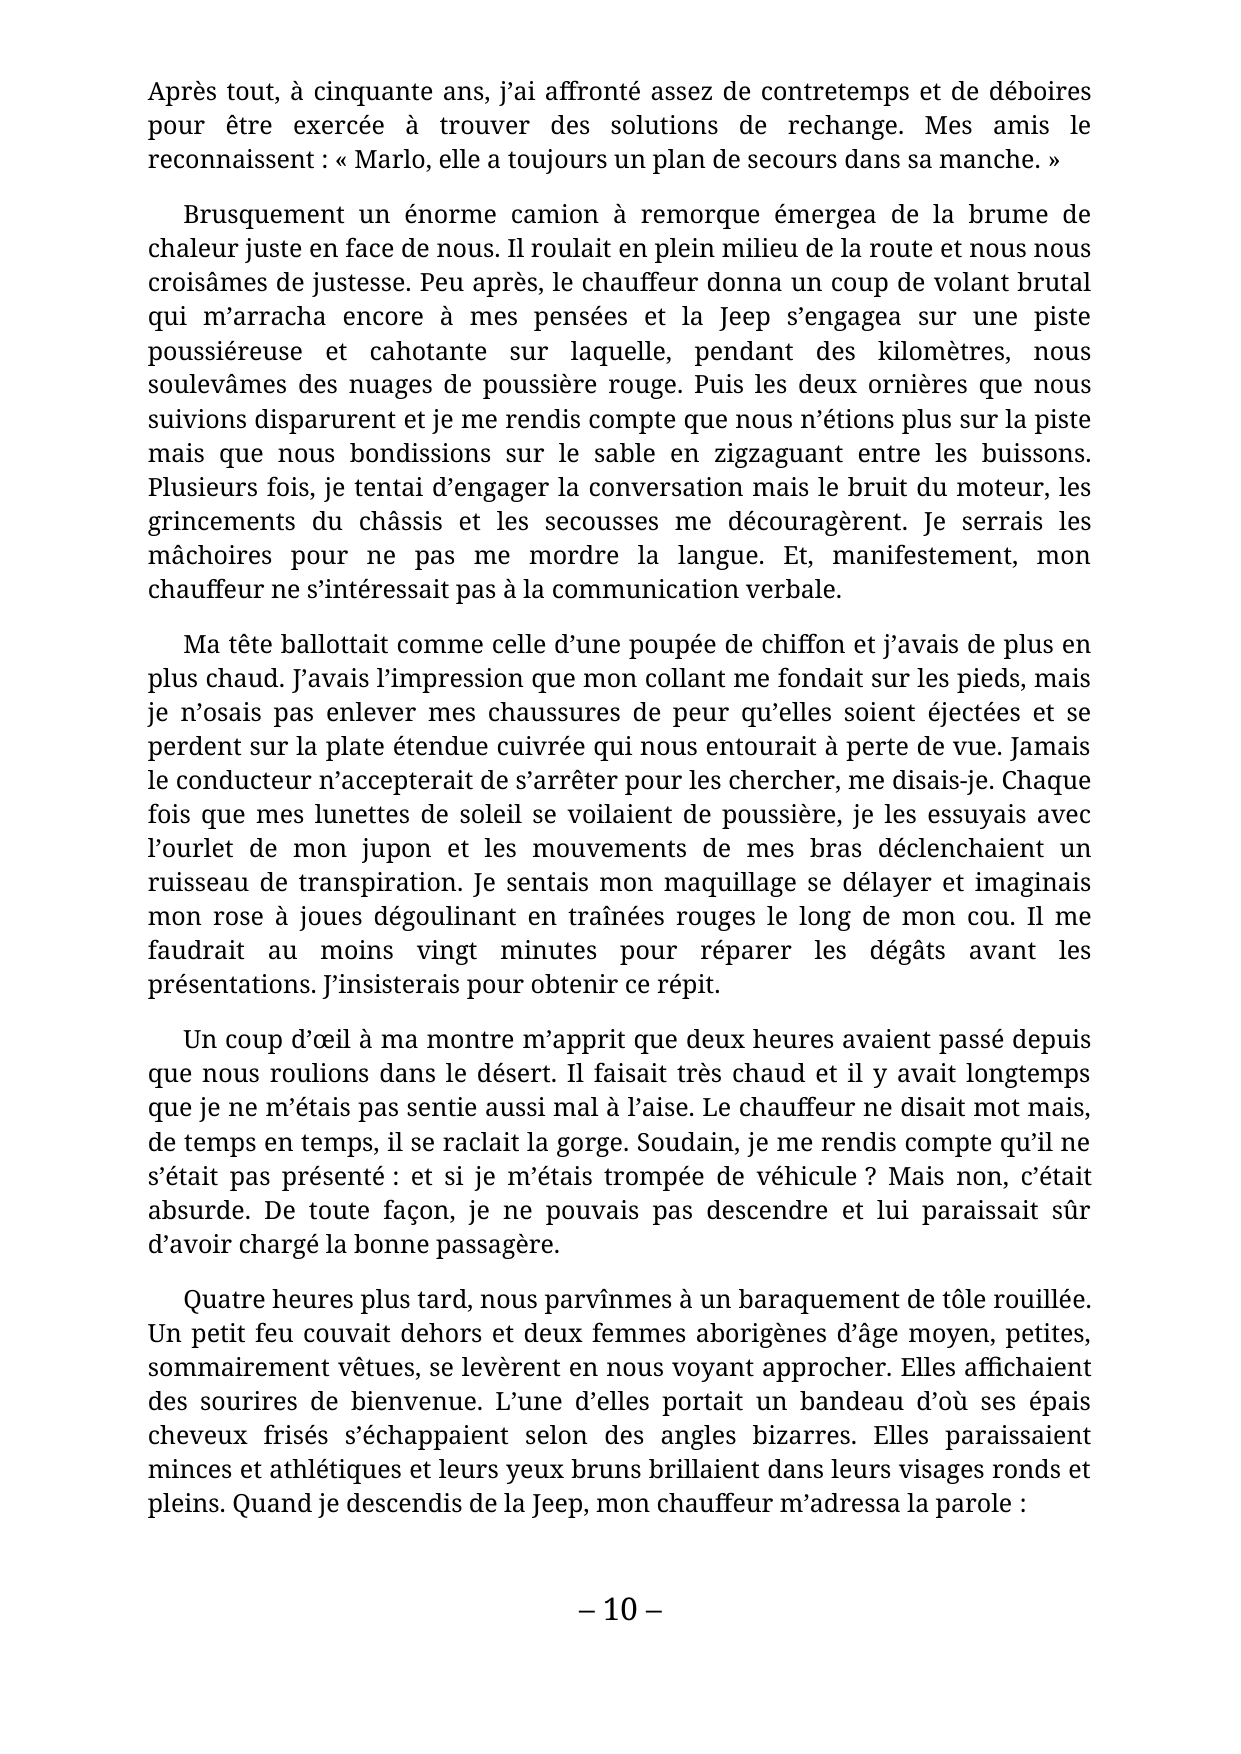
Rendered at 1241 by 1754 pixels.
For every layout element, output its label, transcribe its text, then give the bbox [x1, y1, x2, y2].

text Quatre heures plus tard, nous parvînmes à un baraquement de tôle rouillée. Un petit feu couvait dehors et deux femmes aborigènes d’âge moyen, petites, sommairement vêtues, se levèrent en nous voyant approcher. Elles affichaient des sourires de bienvenue. L’une d’elles portait un bandeau d’où ses épais cheveux frisés s’échappaient selon des angles bizarres. Elles paraissaient minces et athlétiques et leurs yeux bruns brillaient dans leurs visages ronds et pleins. Quand je descendis de la Jeep, mon chauffeur m’adressa la parole : [148, 1281, 1092, 1520]
text Brusquement un énorme camion à remorque émergea de la brume de chaleur juste en face de nous. Il roulait en plein milieu de la route et nous nous croisâmes de justesse. Peu après, le chauffeur donna un coup de volant brutal qui m’arracha encore à mes pensées et la Jeep s’engagea sur une piste poussiéreuse et cahotante sur laquelle, pendant des kilomètres, nous soulevâmes des nuages de poussière rouge. Puis les deux ornières que nous suivions disparurent et je me rendis compte que nous n’étions plus sur la piste mais que nous bondissions sur le sable en zigzaguant entre les buissons. Plusieurs fois, je tentai d’engager la conversation mais le bruit du moteur, les grincements du châssis et les secousses me découragèrent. Je serrais les mâchoires pour ne pas me mordre la langue. Et, manifestement, mon chauffeur ne s’intéressait pas à la communication verbale. [148, 197, 1092, 606]
text Après tout, à cinquante ans, j’ai affronté assez de contretemps et de déboires pour être exercée à trouver des solutions de rechange. Mes amis le reconnaissent : « Marlo, elle a toujours un plan de secours dans sa manche. » [148, 74, 1092, 176]
text Un coup d’œil à ma montre m’apprit que deux heures avaient passé depuis que nous roulions dans le désert. Il faisait très chaud et il y avait longtemps que je ne m’étais pas sentie aussi mal à l’aise. Le chauffeur ne disait mot mais, de temps en temps, il se raclait la gorge. Soudain, je me rendis compte qu’il ne s’était pas présenté : et si je m’étais trompée de véhicule ? Mais non, c’était absurde. De toute façon, je ne pouvais pas descendre et lui paraissait sûr d’avoir chargé la bonne passagère. [148, 1022, 1092, 1260]
text Ma tête ballottait comme celle d’une poupée de chiffon et j’avais de plus en plus chaud. J’avais l’impression que mon collant me fondait sur les pieds, mais je n’osais pas enlever mes chaussures de peur qu’elles soient éjectées et se perdent sur la plate étendue cuivrée qui nous entourait à perte de vue. Jamais le conducteur n’accepterait de s’arrêter pour les chercher, me disais-je. Chaque fois que mes lunettes de soleil se voilaient de poussière, je les essuyais avec l’ourlet de mon jupon et les mouvements de mes bras déclenchaient un ruisseau de transpiration. Je sentais mon maquillage se délayer et imaginais mon rose à joues dégoulinant en traînées rouges le long de mon cou. Il me faudrait au moins vingt minutes pour réparer les dégâts avant les présentations. J’insisterais pour obtenir ce répit. [148, 626, 1092, 1001]
